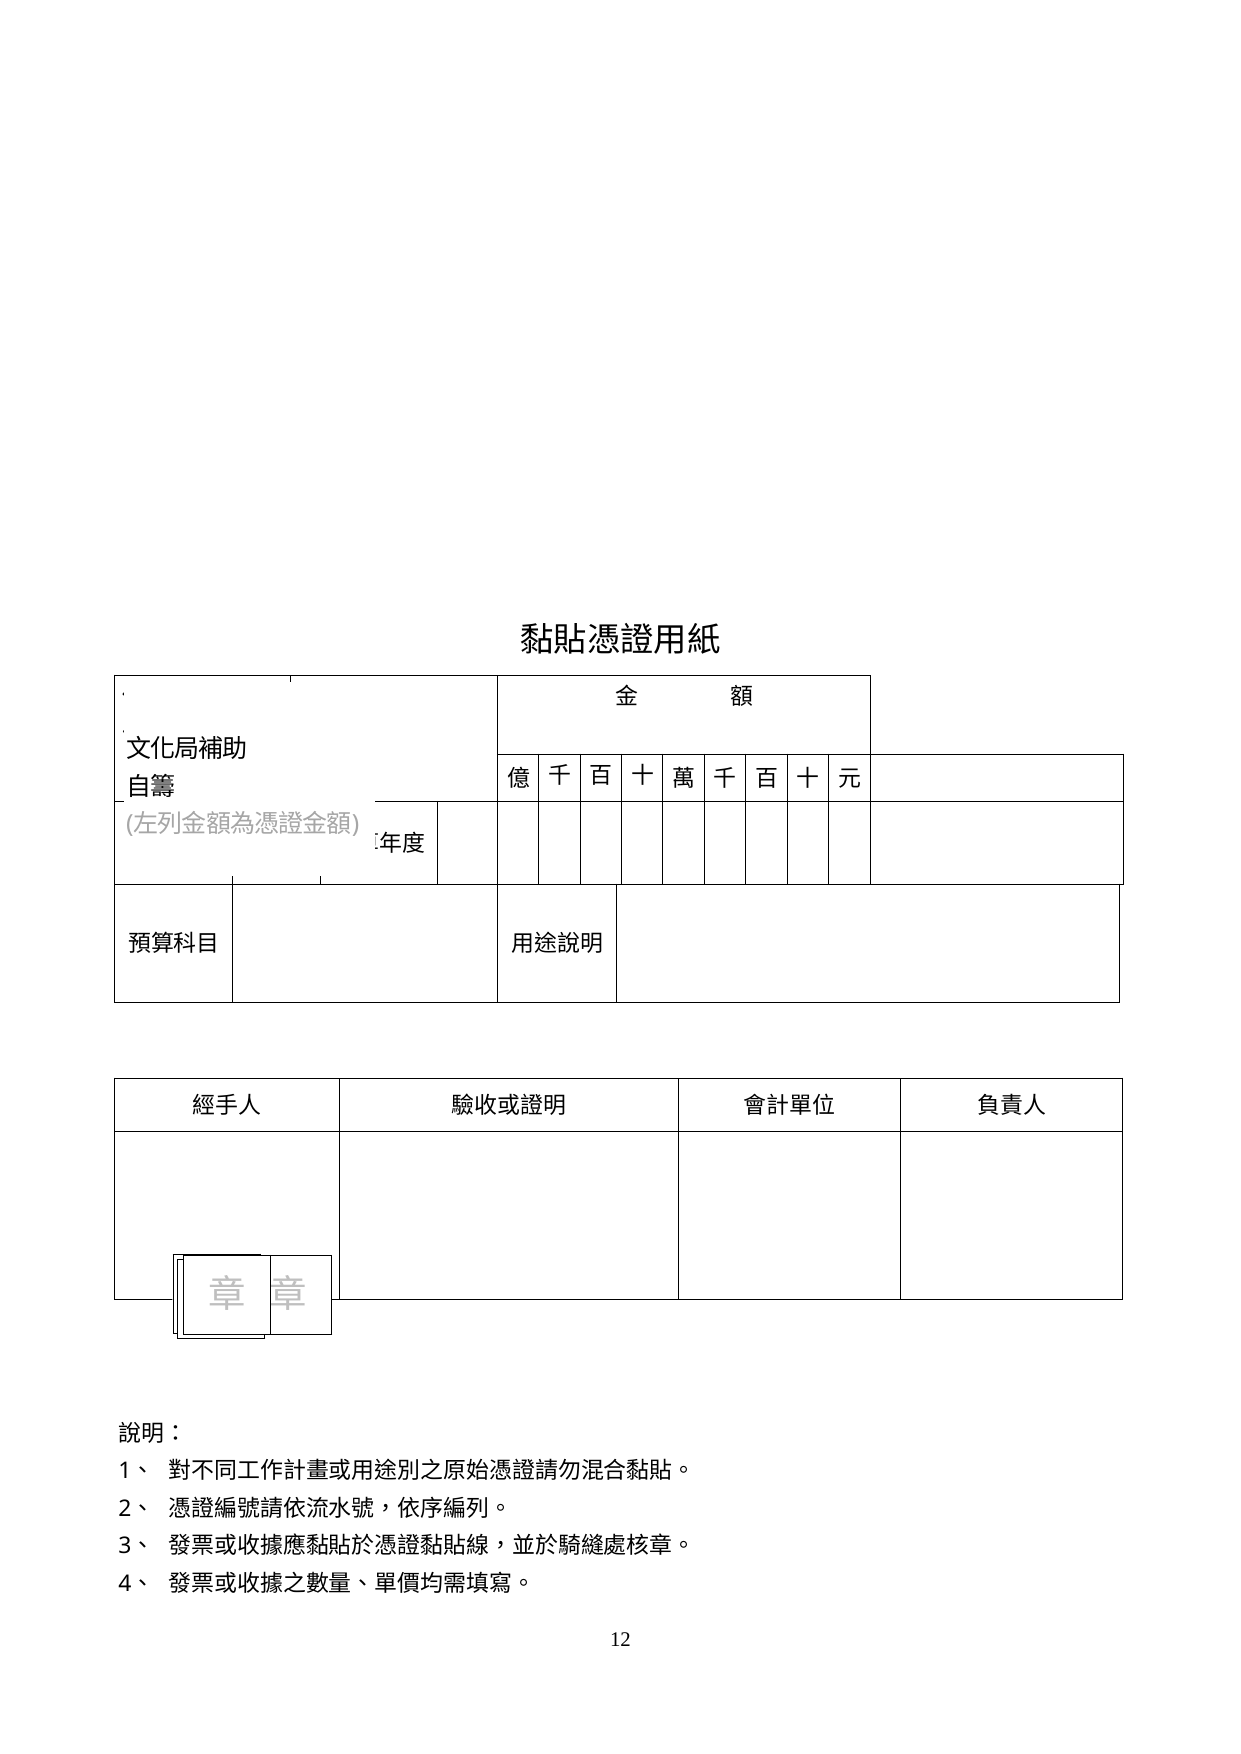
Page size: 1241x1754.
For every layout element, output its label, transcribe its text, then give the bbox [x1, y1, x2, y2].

table_cell 預算科目 [115, 885, 232, 1002]
table_cell [233, 876, 320, 883]
table_cell 憑證編號 [115, 869, 232, 883]
table_header 傳 票 付款憑單 [115, 676, 290, 801]
table_cell [498, 802, 538, 883]
table_header 負責人 [901, 1079, 1122, 1131]
table_cell 千萬 [539, 755, 580, 801]
table_cell 預算年度 [375, 802, 437, 868]
table_header [867, 1375, 1121, 1612]
table_cell 預算年度 [321, 869, 437, 883]
table_cell [679, 1132, 900, 1299]
table_cell 千 [705, 755, 745, 801]
table_cell 用途說明 [498, 885, 616, 1002]
table_cell [539, 802, 580, 883]
table_cell 億 [498, 755, 538, 801]
table_header [871, 675, 1123, 753]
table_cell 憑證編號 [115, 802, 124, 868]
table_cell [663, 802, 704, 883]
table_cell [788, 802, 828, 883]
table_cell 百萬 [581, 755, 621, 801]
table_cell [622, 802, 662, 883]
table_cell 萬 [663, 755, 704, 801]
table_cell [871, 755, 1123, 801]
table_cell [233, 885, 497, 1002]
table_cell [746, 802, 787, 883]
table_cell [871, 802, 1123, 883]
table_header 金 額 [498, 676, 870, 753]
table_cell [115, 1132, 339, 1262]
table_cell [332, 1263, 339, 1299]
table_header 經手人 [115, 1079, 339, 1131]
table_cell 十 [788, 755, 828, 801]
table_cell [340, 1132, 678, 1299]
table_cell [581, 802, 621, 883]
table_cell 元 [829, 755, 870, 801]
table_cell 百 [746, 755, 787, 801]
table_cell [438, 802, 497, 883]
table_cell 十萬 [622, 755, 662, 801]
table_header 會計單位 [679, 1079, 900, 1131]
table_cell [617, 885, 1119, 1002]
table_header 說明： 對不同工作計畫或用途別之原始憑證請勿混合黏貼。 憑證編號請依流水號，依序編列。 發票或收據應黏貼於憑證黏貼線，並於騎縫處核章。 發票或收據之數量、單價均需填寫。 凡提供參考之附件，如不能同時黏貼，則記明某號憑證之附件，按號另裝成冊一併附送，並於憑證簿封面註明上開另裝附件若干件。 經手人、驗收證明、會計單位及負責人欄位皆須蓋章。 [115, 1375, 867, 1612]
table_header [291, 676, 497, 801]
table_cell [705, 802, 745, 883]
table_header 驗收或證明 [340, 1079, 678, 1131]
table_cell [115, 1263, 172, 1299]
text 黏貼憑證用紙 [118, 599, 1122, 674]
table_cell [829, 802, 870, 883]
table_cell [901, 1132, 1122, 1299]
